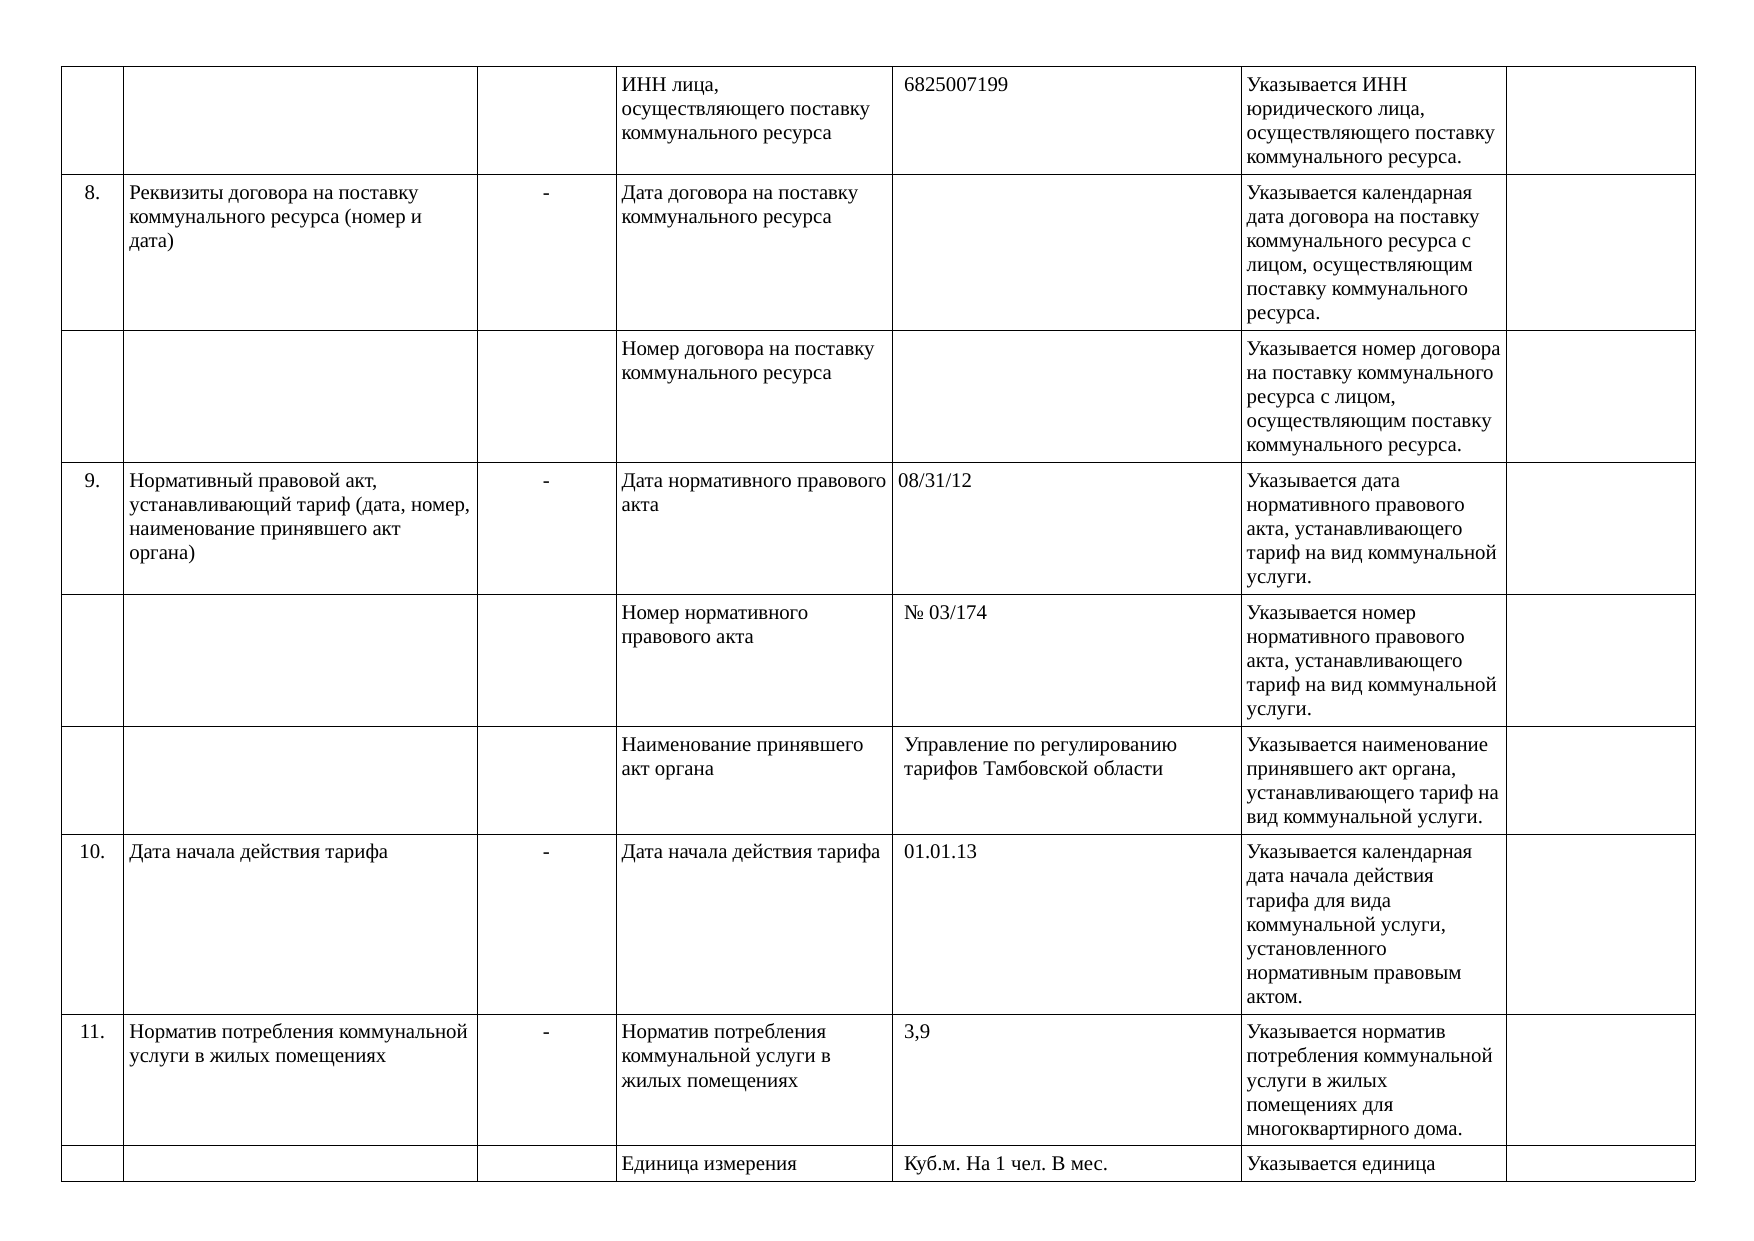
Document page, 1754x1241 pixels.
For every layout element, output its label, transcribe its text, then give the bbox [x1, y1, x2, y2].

table_cell - [478, 175, 616, 330]
table_cell [1507, 727, 1695, 833]
table_cell [478, 595, 616, 726]
table_cell Куб.м. На 1 чел. В мес. [893, 1146, 1241, 1181]
table_cell Реквизиты договора на поставку коммунального ресурса (номер и дата) [124, 175, 477, 330]
table_cell [1507, 595, 1695, 726]
table_cell Норматив потребления коммунальной услуги в жилых помещениях [124, 1015, 477, 1145]
table_cell [1507, 463, 1695, 594]
table_cell Указывается календарная дата начала действия тарифа для вида коммунальной услуги, установленного нормативным правовым актом. [1242, 835, 1506, 1013]
table_cell [1507, 175, 1695, 330]
table_cell Указывается единица [1242, 1146, 1506, 1181]
table_cell Дата договора на поставку коммунального ресурса [617, 175, 892, 330]
table_cell 11. [62, 1015, 123, 1145]
table_cell 9. [62, 463, 123, 594]
table_cell ИНН лица, осуществляющего поставку коммунального ресурса [617, 67, 892, 174]
table_cell Управление по регулированию тарифов Тамбовской области [893, 727, 1241, 833]
table_cell [893, 175, 1241, 330]
table_cell [62, 331, 123, 462]
table_cell - [478, 1015, 616, 1145]
table_cell Номер нормативного правового акта [617, 595, 892, 726]
table_cell [124, 67, 477, 174]
table_cell Дата начала действия тарифа [617, 835, 892, 1013]
table_cell [124, 727, 477, 833]
table_cell 10. [62, 835, 123, 1013]
table_cell 3,9 [893, 1015, 1241, 1145]
table_cell [62, 1146, 123, 1181]
table_cell [124, 1146, 477, 1181]
table_cell [478, 67, 616, 174]
table_cell Номер договора на поставку коммунального ресурса [617, 331, 892, 462]
table_cell Указывается ИНН юридического лица, осуществляющего поставку коммунального ресурса. [1242, 67, 1506, 174]
table_cell [62, 595, 123, 726]
table_cell [1507, 67, 1695, 174]
table_cell Норматив потребления коммунальной услуги в жилых помещениях [617, 1015, 892, 1145]
table_cell [1507, 331, 1695, 462]
table_cell Указывается дата нормативного правового акта, устанавливающего тариф на вид коммунальной услуги. [1242, 463, 1506, 594]
table_cell [1507, 835, 1695, 1013]
table_cell Указывается номер нормативного правового акта, устанавливающего тариф на вид коммунальной услуги. [1242, 595, 1506, 726]
table_cell Нормативный правовой акт, устанавливающий тариф (дата, номер, наименование принявшего акт органа) [124, 463, 477, 594]
table_cell Дата начала действия тарифа [124, 835, 477, 1013]
table_cell 01.01.13 [893, 835, 1241, 1013]
table_cell [478, 727, 616, 833]
table_cell Дата нормативного правового акта [617, 463, 892, 594]
table_cell Указывается наименование принявшего акт органа, устанавливающего тариф на вид коммунальной услуги. [1242, 727, 1506, 833]
table_cell Указывается номер договора на поставку коммунального ресурса с лицом, осуществляющим поставку коммунального ресурса. [1242, 331, 1506, 462]
table_cell [478, 1146, 616, 1181]
table_cell [478, 331, 616, 462]
table_cell [1507, 1146, 1695, 1181]
table_cell 8. [62, 175, 123, 330]
table_cell [62, 67, 123, 174]
table_cell Указывается норматив потребления коммунальной услуги в жилых помещениях для многоквартирного дома. [1242, 1015, 1506, 1145]
table_cell Указывается календарная дата договора на поставку коммунального ресурса с лицом, осуществляющим поставку коммунального ресурса. [1242, 175, 1506, 330]
table_cell [1507, 1015, 1695, 1145]
table_cell - [478, 463, 616, 594]
table_cell [893, 331, 1241, 462]
table_cell - [478, 835, 616, 1013]
table_cell 31.08.12 [893, 463, 1241, 594]
table_cell [124, 331, 477, 462]
table_cell Наименование принявшего акт органа [617, 727, 892, 833]
table_cell № 03/174 [893, 595, 1241, 726]
table_cell [62, 727, 123, 833]
table_cell Единица измерения [617, 1146, 892, 1181]
table_cell [124, 595, 477, 726]
table_cell 6825007199 [893, 67, 1241, 174]
